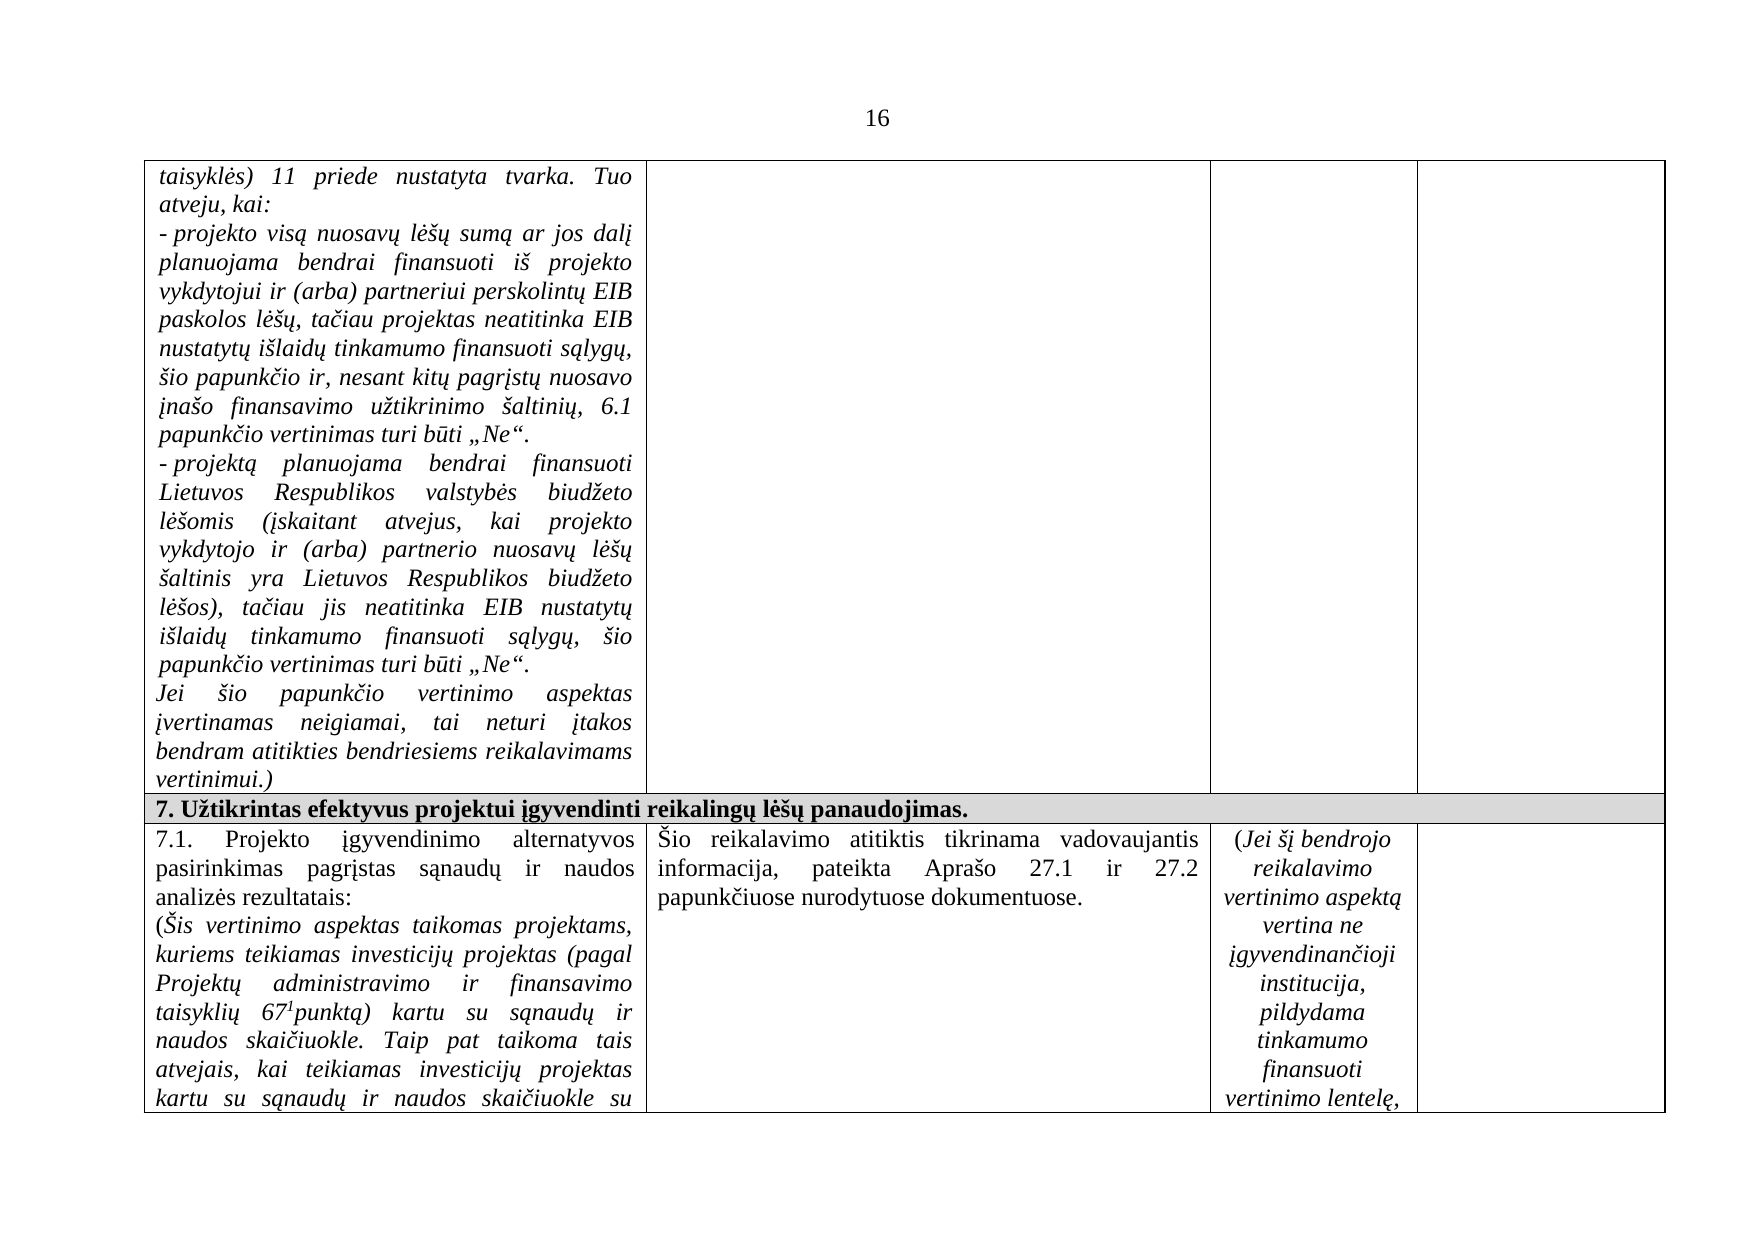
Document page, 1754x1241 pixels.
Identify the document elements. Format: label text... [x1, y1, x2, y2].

table_cell taisyklės) 11 priede nustatyta tvarka. Tuo atveju, kai: - projekto visą nuosavų lėšų sumą ar jos dalį planuojama bendrai finansuoti iš projekto vykdytojui ir (arba) partneriui perskolintų EIB paskolos lėšų, tačiau projektas neatitinka EIB nustatytų išlaidų tinkamumo finansuoti sąlygų, šio papunkčio ir, nesant kitų pagrįstų nuosavo įnašo finansavimo užtikrinimo šaltinių, 6.1 papunkčio vertinimas turi būti „Ne“. - projektą planuojama bendrai finansuoti Lietuvos Respublikos valstybės biudžeto lėšomis (įskaitant atvejus, kai projekto vykdytojo ir (arba) partnerio nuosavų lėšų šaltinis yra Lietuvos Respublikos biudžeto lėšos), tačiau jis neatitinka EIB nustatytų išlaidų tinkamumo finansuoti sąlygų, šio papunkčio vertinimas turi būti „Ne“. Jei šio papunkčio vertinimo aspektas įvertinamas neigiamai, tai neturi įtakos bendram atitikties bendriesiems reikalavimams vertinimui.) [145, 161, 646, 793]
table_cell [1418, 161, 1664, 793]
table_cell 7. Užtikrintas efektyvus projektui įgyvendinti reikalingų lėšų panaudojimas. [145, 794, 1664, 823]
table_cell [1211, 161, 1417, 793]
table_cell (Jei šį bendrojo reikalavimo vertinimo aspektą vertina ne įgyvendinančioji institucija, pildydama tinkamumo finansuoti vertinimo lentelę, [1211, 824, 1417, 1112]
table_cell Šio reikalavimo atitiktis tikrinama vadovaujantis informacija, pateikta Aprašo 27.1 ir 27.2 papunkčiuose nurodytuose dokumentuose. [647, 824, 1210, 1112]
table_cell [1418, 824, 1664, 1112]
table_cell 7.1. Projekto įgyvendinimo alternatyvos pasirinkimas pagrįstas sąnaudų ir naudos analizės rezultatais: (Šis vertinimo aspektas taikomas projektams, kuriems teikiamas investicijų projektas (pagal Projektų administravimo ir finansavimo taisyklių 671punktą) kartu su sąnaudų ir naudos skaičiuokle. Taip pat taikoma tais atvejais, kai teikiamas investicijų projektas kartu su sąnaudų ir naudos skaičiuokle su [145, 824, 646, 1112]
table_cell [647, 161, 1210, 793]
